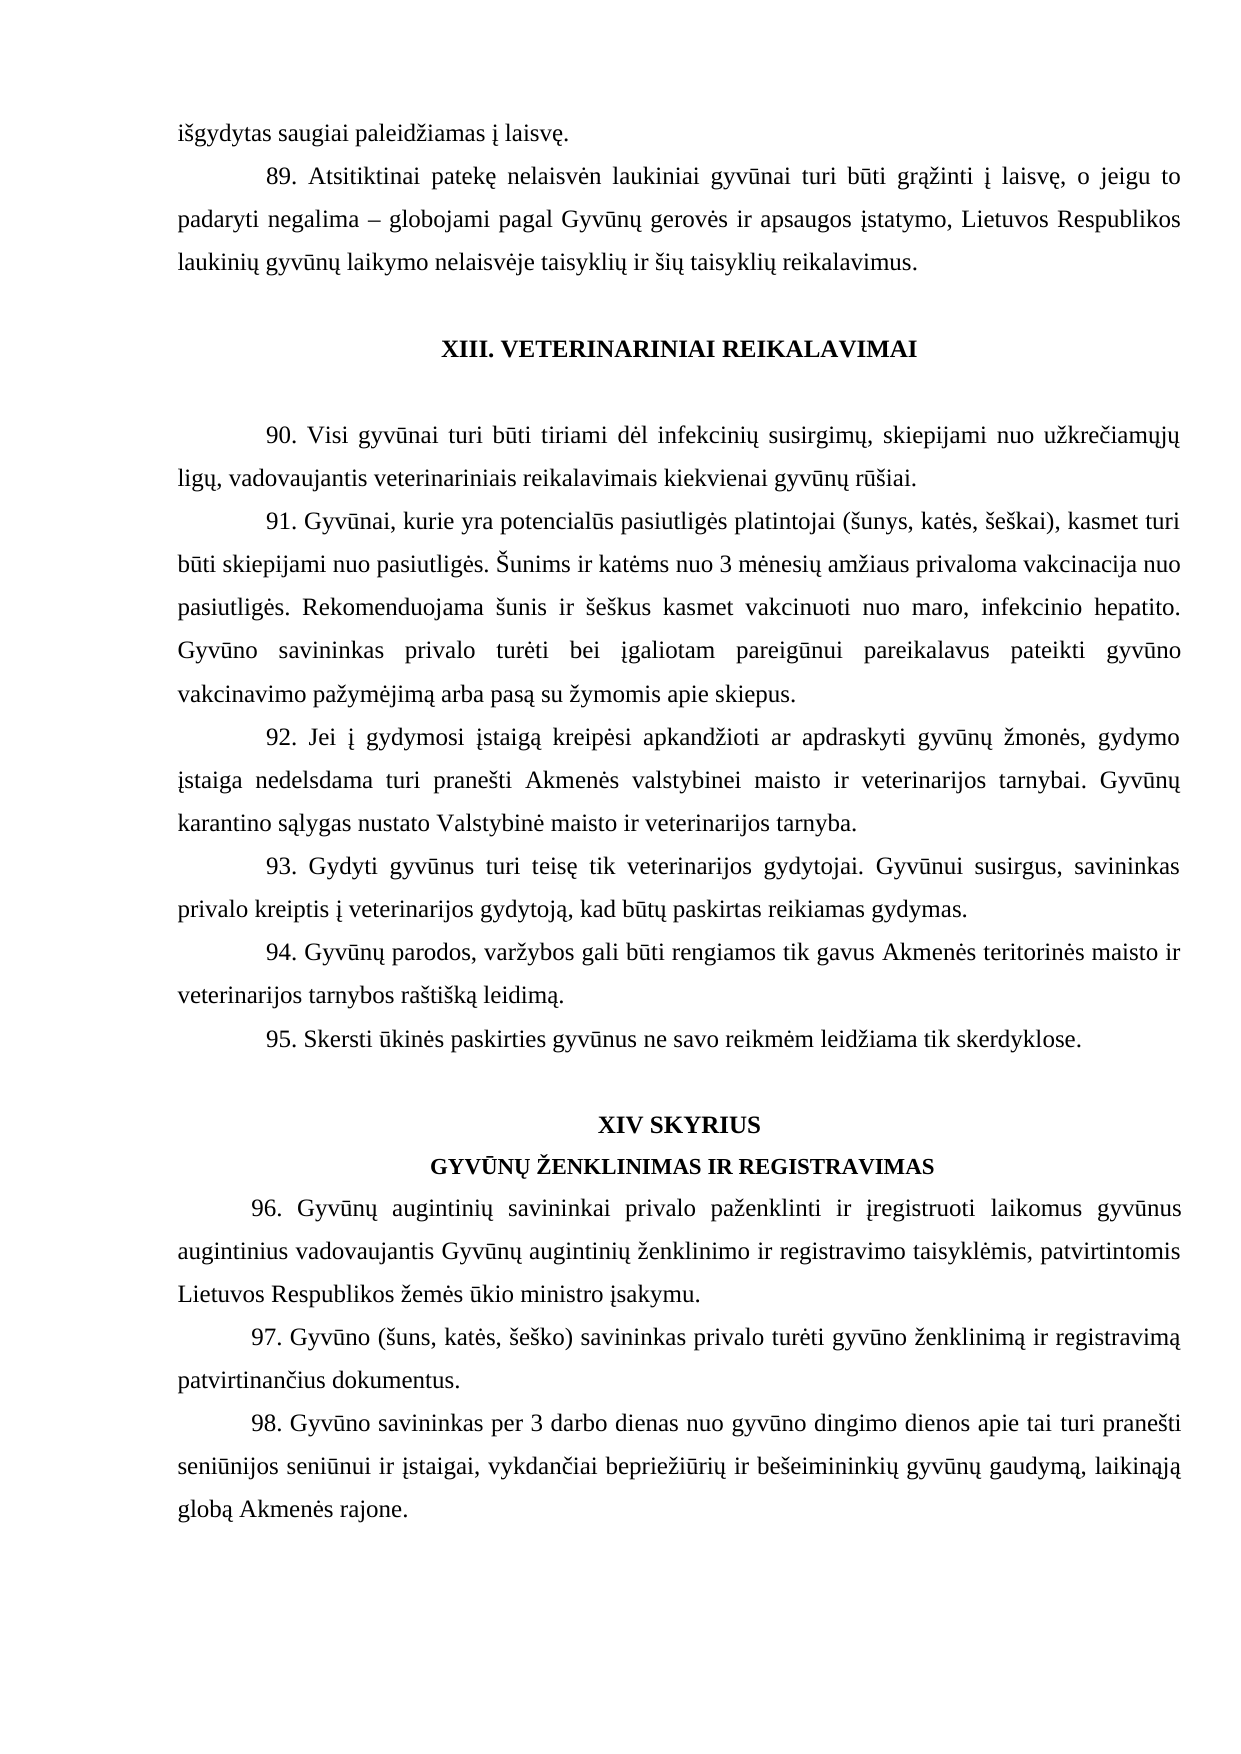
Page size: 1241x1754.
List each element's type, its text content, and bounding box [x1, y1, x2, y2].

text 93. Gydyti gyvūnus turi teisę tik veterinarijos gydytojai. Gyvūnui susirgus, savininkas privalo kreiptis į veterinarijos gydytoją, kad būtų paskirtas reikiamas gydymas. [177, 851, 1181, 923]
text 90. Visi gyvūnai turi būti tiriami dėl infekcinių susirgimų, skiepijami nuo užkrečiamųjų ligų, vadovaujantis veterinariniais reikalavimais kiekvienai gyvūnų rūšiai. [177, 420, 1181, 492]
text 92. Jei į gydymosi įstaigą kreipėsi apkandžioti ar apdraskyti gyvūnų žmonės, gydymo įstaiga nedelsdama turi pranešti Akmenės valstybinei maisto ir veterinarijos tarnybai. Gyvūnų karantino sąlygas nustato Valstybinė maisto ir veterinarijos tarnyba. [177, 722, 1181, 837]
text 95. Skersti ūkinės paskirties gyvūnus ne savo reikmėm leidžiama tik skerdyklose. [177, 1024, 1181, 1052]
text 94. Gyvūnų parodos, varžybos gali būti rengiamos tik gavus Akmenės teritorinės maisto ir veterinarijos tarnybos raštišką leidimą. [177, 937, 1181, 1009]
text 89. Atsitiktinai patekę nelaisvėn laukiniai gyvūnai turi būti grąžinti į laisvę, o jeigu to padaryti negalima – globojami pagal Gyvūnų gerovės ir apsaugos įstatymo, Lietuvos Respublikos laukinių gyvūnų laikymo nelaisvėje taisyklių ir šių taisyklių reikalavimus. [177, 161, 1181, 276]
text GYVŪNŲ ŽENKLINIMAS IR REGISTRAVIMAS [177, 1153, 1181, 1179]
text išgydytas saugiai paleidžiamas į laisvę. [177, 118, 1181, 147]
text 98. Gyvūno savininkas per 3 darbo dienas nuo gyvūno dingimo dienos apie tai turi pranešti seniūnijos seniūnui ir įstaigai, vykdančiai bepriežiūrių ir bešeimininkių gyvūnų gaudymą, laikinąją globą Akmenės rajone. [177, 1408, 1181, 1523]
text 91. Gyvūnai, kurie yra potencialūs pasiutligės platintojai (šunys, katės, šeškai), kasmet turi būti skiepijami nuo pasiutligės. Šunims ir katėms nuo 3 mėnesių amžiaus privaloma vakcinacija nuo pasiutligės. Rekomenduojama šunis ir šeškus kasmet vakcinuoti nuo maro, infekcinio hepatito. Gyvūno savininkas privalo turėti bei įgaliotam pareigūnui pareikalavus pateikti gyvūno vakcinavimo pažymėjimą arba pasą su žymomis apie skiepus. [177, 506, 1181, 707]
text 97. Gyvūno (šuns, katės, šeško) savininkas privalo turėti gyvūno ženklinimą ir registravimą patvirtinančius dokumentus. [177, 1322, 1181, 1394]
text XIII. VETERINARINIAI REIKALAVIMAI [177, 334, 1181, 362]
text XIV SKYRIUS [177, 1110, 1181, 1139]
text 96. Gyvūnų augintinių savininkai privalo paženklinti ir įregistruoti laikomus gyvūnus augintinius vadovaujantis Gyvūnų augintinių ženklinimo ir registravimo taisyklėmis, patvirtintomis Lietuvos Respublikos žemės ūkio ministro įsakymu. [177, 1193, 1181, 1308]
